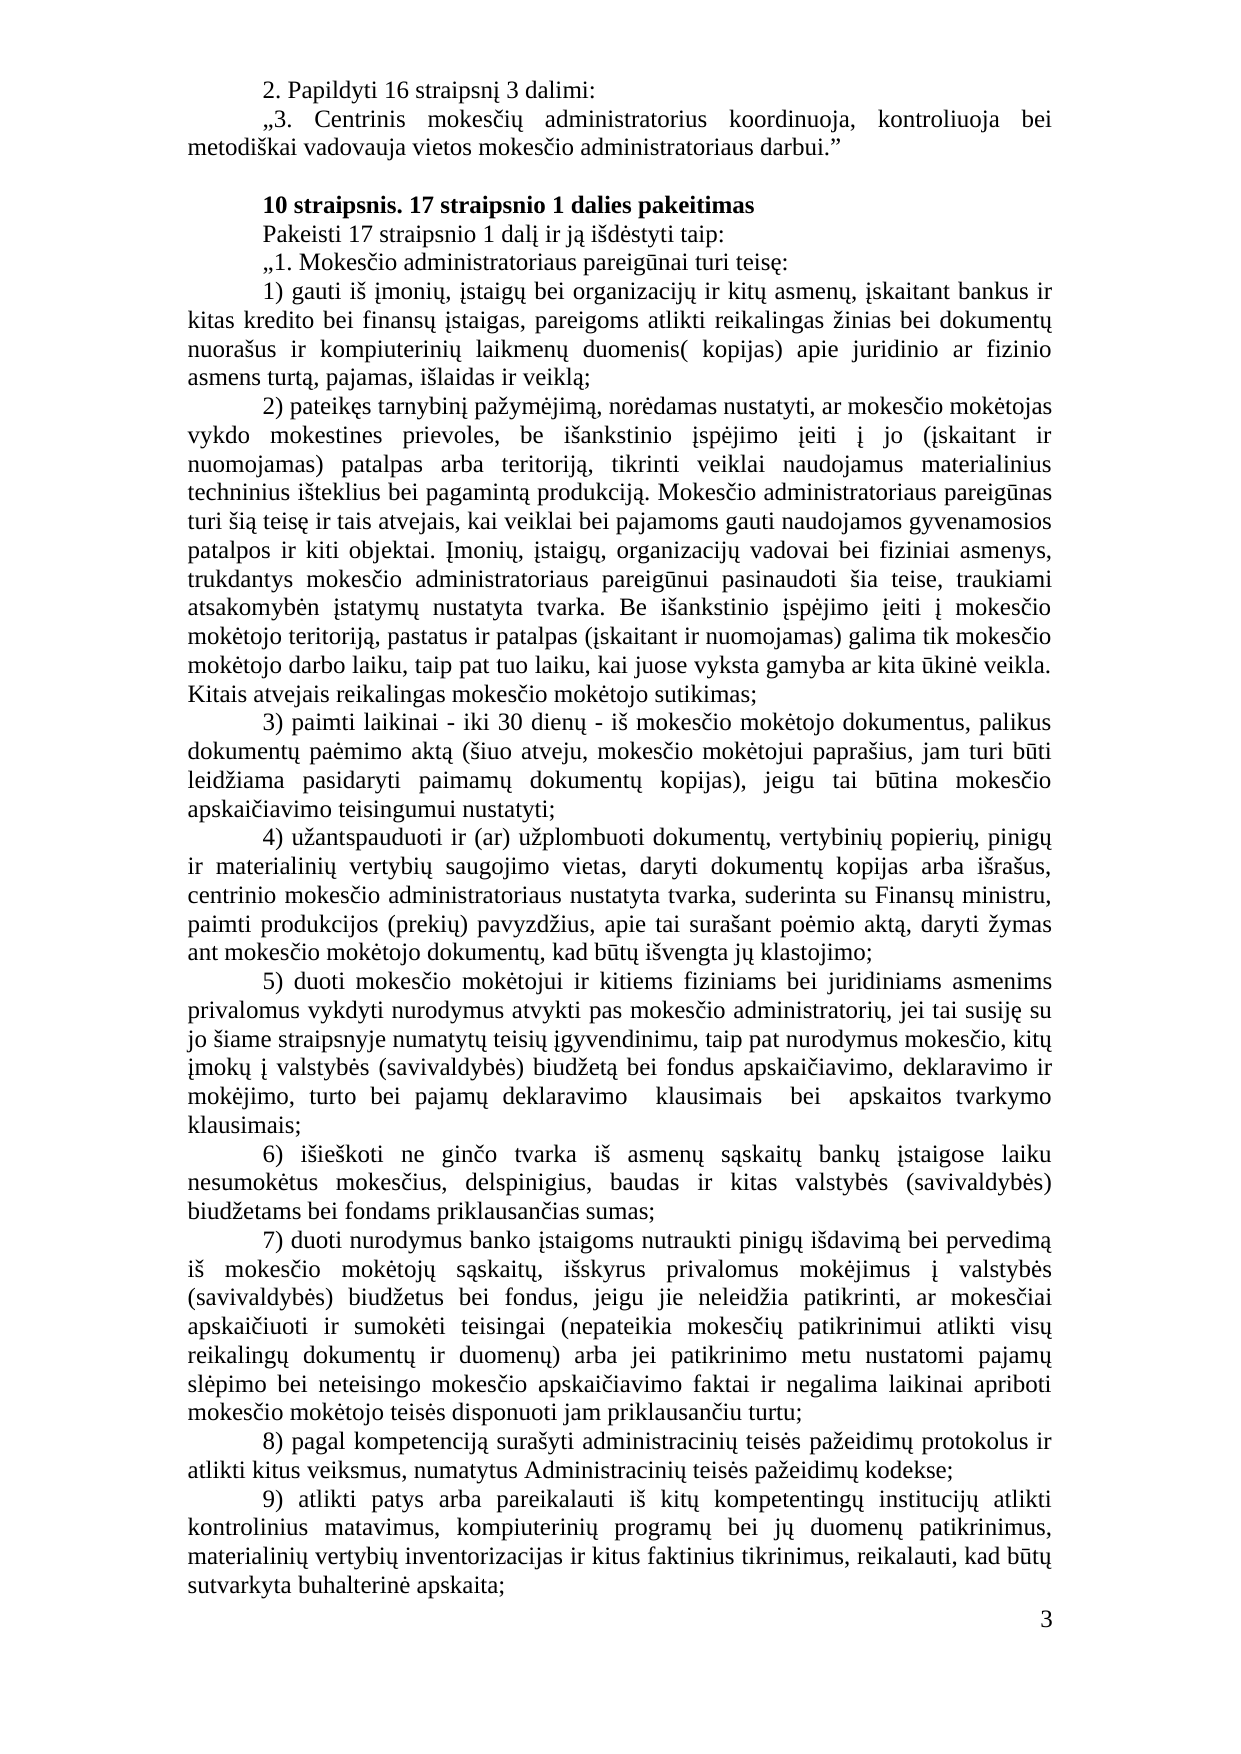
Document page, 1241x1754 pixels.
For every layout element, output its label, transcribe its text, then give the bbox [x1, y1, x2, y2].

text Pakeisti 17 straipsnio 1 dalį ir ją išdėstyti taip: [187, 219, 1053, 247]
text 1) gauti iš įmonių, įstaigų bei organizacijų ir kitų asmenų, įskaitant bankus ir kitas kredito bei finansų įstaigas, pareigoms atlikti reikalingas žinias bei dokumentų nuorašus ir kompiuterinių laikmenų duomenis( kopijas) apie juridinio ar fizinio asmens turtą, pajamas, išlaidas ir veiklą; [187, 276, 1053, 391]
text 6) išieškoti ne ginčo tvarka iš asmenų sąskaitų bankų įstaigose laiku nesumokėtus mokesčius, delspinigius, baudas ir kitas valstybės (savivaldybės) biudžetams bei fondams priklausančias sumas; [187, 1139, 1053, 1225]
text 2) pateikęs tarnybinį pažymėjimą, norėdamas nustatyti, ar mokesčio mokėtojas vykdo mokestines prievoles, be išankstinio įspėjimo įeiti į jo (įskaitant ir nuomojamas) patalpas arba teritoriją, tikrinti veiklai naudojamus materialinius techninius išteklius bei pagamintą produkciją. Mokesčio administratoriaus pareigūnas turi šią teisę ir tais atvejais, kai veiklai bei pajamoms gauti naudojamos gyvenamosios patalpos ir kiti objektai. Įmonių, įstaigų, organizacijų vadovai bei fiziniai asmenys, trukdantys mokesčio administratoriaus pareigūnui pasinaudoti šia teise, traukiami atsakomybėn įstatymų nustatyta tvarka. Be išankstinio įspėjimo įeiti į mokesčio mokėtojo teritoriją, pastatus ir patalpas (įskaitant ir nuomojamas) galima tik mokesčio mokėtojo darbo laiku, taip pat tuo laiku, kai juose vyksta gamyba ar kita ūkinė veikla. Kitais atvejais reikalingas mokesčio mokėtojo sutikimas; [187, 391, 1053, 707]
text 3) paimti laikinai - iki 30 dienų - iš mokesčio mokėtojo dokumentus, palikus dokumentų paėmimo aktą (šiuo atveju, mokesčio mokėtojui paprašius, jam turi būti leidžiama pasidaryti paimamų dokumentų kopijas), jeigu tai būtina mokesčio apskaičiavimo teisingumui nustatyti; [187, 707, 1053, 822]
text 5) duoti mokesčio mokėtojui ir kitiems fiziniams bei juridiniams asmenims privalomus vykdyti nurodymus atvykti pas mokesčio administratorių, jei tai susiję su jo šiame straipsnyje numatytų teisių įgyvendinimu, taip pat nurodymus mokesčio, kitų įmokų į valstybės (savivaldybės) biudžetą bei fondus apskaičiavimo, deklaravimo ir mokėjimo, turto bei pajamų deklaravimo klausimais bei apskaitos tvarkymo klausimais; [187, 966, 1053, 1139]
text 2. Papildyti 16 straipsnį 3 dalimi: [187, 75, 1053, 104]
text „1. Mokesčio administratoriaus pareigūnai turi teisę: [187, 247, 1053, 276]
text „3. Centrinis mokesčių administratorius koordinuoja, kontroliuoja bei metodiškai vadovauja vietos mokesčio administratoriaus darbui.” [187, 104, 1053, 161]
text 10 straipsnis. 17 straipsnio 1 dalies pakeitimas [187, 190, 1053, 219]
text 8) pagal kompetenciją surašyti administracinių teisės pažeidimų protokolus ir atlikti kitus veiksmus, numatytus Administracinių teisės pažeidimų kodekse; [187, 1426, 1053, 1484]
text 9) atlikti patys arba pareikalauti iš kitų kompetentingų institucijų atlikti kontrolinius matavimus, kompiuterinių programų bei jų duomenų patikrinimus, materialinių vertybių inventorizacijas ir kitus faktinius tikrinimus, reikalauti, kad būtų sutvarkyta buhalterinė apskaita; [187, 1484, 1053, 1599]
text 4) užantspauduoti ir (ar) užplombuoti dokumentų, vertybinių popierių, pinigų ir materialinių vertybių saugojimo vietas, daryti dokumentų kopijas arba išrašus, centrinio mokesčio administratoriaus nustatyta tvarka, suderinta su Finansų ministru, paimti produkcijos (prekių) pavyzdžius, apie tai surašant poėmio aktą, daryti žymas ant mokesčio mokėtojo dokumentų, kad būtų išvengta jų klastojimo; [187, 822, 1053, 966]
text 7) duoti nurodymus banko įstaigoms nutraukti pinigų išdavimą bei pervedimą iš mokesčio mokėtojų sąskaitų, išskyrus privalomus mokėjimus į valstybės (savivaldybės) biudžetus bei fondus, jeigu jie neleidžia patikrinti, ar mokesčiai apskaičiuoti ir sumokėti teisingai (nepateikia mokesčių patikrinimui atlikti visų reikalingų dokumentų ir duomenų) arba jei patikrinimo metu nustatomi pajamų slėpimo bei neteisingo mokesčio apskaičiavimo faktai ir negalima laikinai apriboti mokesčio mokėtojo teisės disponuoti jam priklausančiu turtu; [187, 1225, 1053, 1426]
